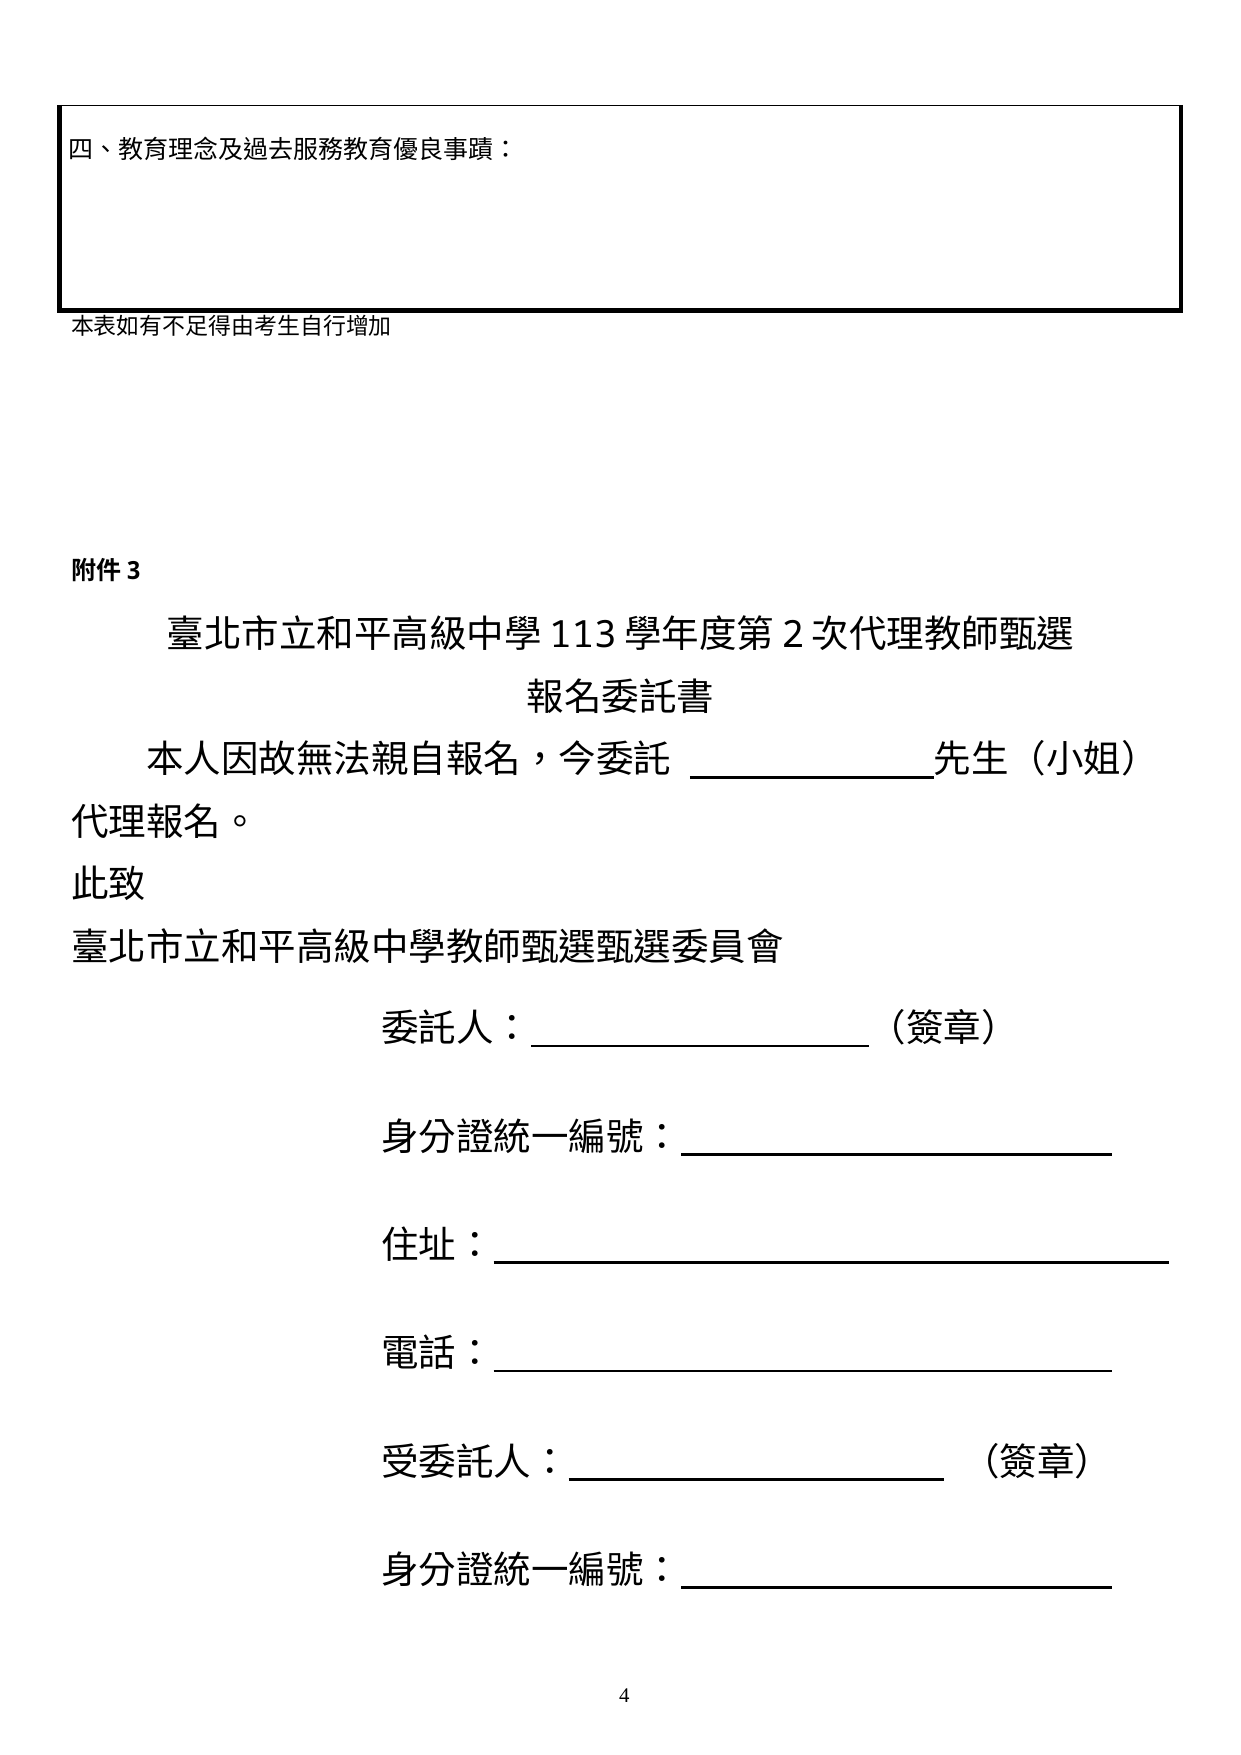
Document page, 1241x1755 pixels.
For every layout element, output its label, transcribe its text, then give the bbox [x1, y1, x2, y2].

text 附件3 [71, 527, 1169, 590]
text 此致 [71, 840, 1169, 902]
text 本人因故無法親自報名，今委託 先生（小姐）代理報名。 [71, 715, 1169, 840]
text 臺北市立和平高級中學教師甄選甄選委員會 [71, 902, 1169, 965]
text 住址： [381, 1200, 1169, 1263]
text 電話： [381, 1308, 1169, 1371]
text 受委託人： （簽章） [381, 1417, 1169, 1479]
text 臺北市立和平高級中學113學年度第2次代理教師甄選 [71, 590, 1169, 652]
text 本表如有不足得由考生自行增加 [71, 313, 1169, 340]
table_cell 四、教育理念及過去服務教育優良事蹟： [62, 106, 1179, 308]
text 委託人： （簽章） [381, 983, 1169, 1046]
text 身分證統一編號： [381, 1525, 1169, 1588]
text 身分證統一編號： [381, 1092, 1169, 1154]
text 報名委託書 [71, 652, 1169, 715]
